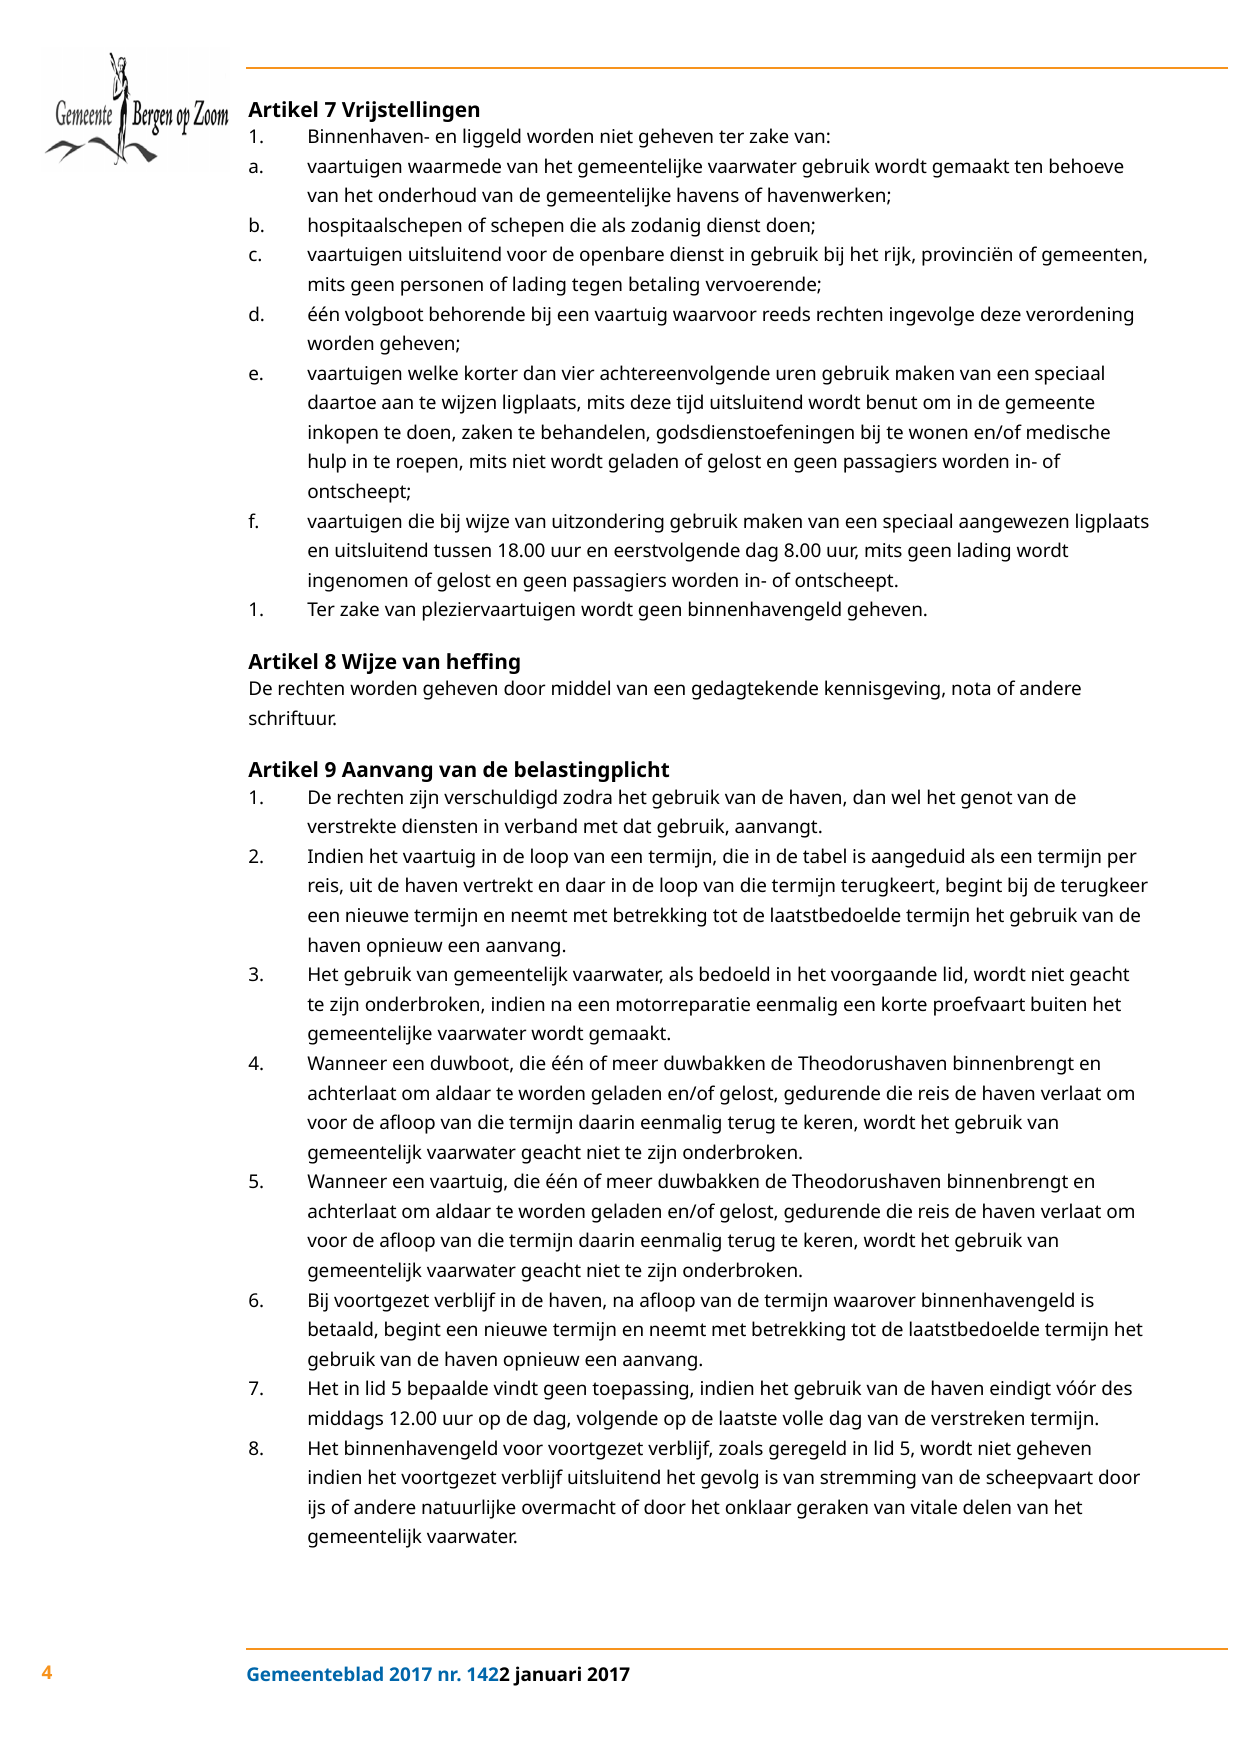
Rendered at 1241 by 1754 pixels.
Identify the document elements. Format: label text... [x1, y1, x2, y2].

list hospitaalschepen of schepen die als zodanig dienst doen; [248, 212, 1152, 238]
list vaartuigen die bij wijze van uitzondering gebruik maken van een speciaal aangewezen ligplaats en uitsluitend tussen 18.00 uur en eerstvolgende dag 8.00 uur, mits geen lading wordt ingenomen of gelost en geen passagiers worden in- of ontscheept. [248, 508, 1152, 593]
text De rechten worden geheven door middel van een gedagtekende kennisgeving, nota of andere schriftuur. [248, 675, 1152, 731]
list vaartuigen uitsluitend voor de openbare dienst in gebruik bij het rijk, provinciën of gemeenten, mits geen personen of lading tegen betaling vervoerende; [248, 242, 1152, 297]
text Artikel 8 Wijze van heffing [248, 647, 1152, 675]
text Artikel 9 Aanvang van de belastingplicht [248, 755, 1152, 784]
list één volgboot behorende bij een vaartuig waarvoor reeds rechten ingevolge deze verordening worden geheven; [248, 301, 1152, 356]
list Het gebruik van gemeentelijk vaarwater, als bedoeld in het voorgaande lid, wordt niet geacht te zijn onderbroken, indien na een motorreparatie eenmalig een korte proefvaart buiten het gemeentelijke vaarwater wordt gemaakt. [248, 961, 1152, 1046]
list Wanneer een duwboot, die één of meer duwbakken de Theodorushaven binnenbrengt en achterlaat om aldaar te worden geladen en/of gelost, gedurende die reis de haven verlaat om voor de afloop van die termijn daarin eenmalig terug te keren, wordt het gebruik van gemeentelijk vaarwater geacht niet te zijn onderbroken. [248, 1050, 1152, 1164]
list Het binnenhavengeld voor voortgezet verblijf, zoals geregeld in lid 5, wordt niet geheven indien het voortgezet verblijf uitsluitend het gevolg is van stremming van de scheepvaart door ijs of andere natuurlijke overmacht of door het onklaar geraken van vitale delen van het gemeentelijk vaarwater. [248, 1435, 1152, 1549]
list vaartuigen welke korter dan vier achtereenvolgende uren gebruik maken van een speciaal daartoe aan te wijzen ligplaats, mits deze tijd uitsluitend wordt benut om in de gemeente inkopen te doen, zaken te behandelen, godsdienstoefeningen bij te wonen en/of medische hulp in te roepen, mits niet wordt geladen of gelost en geen passagiers worden in- of ontscheept; [248, 360, 1152, 504]
list Bij voortgezet verblijf in de haven, na afloop van de termijn waarover binnenhavengeld is betaald, begint een nieuwe termijn en neemt met betrekking tot de laatstbedoelde termijn het gebruik van de haven opnieuw een aanvang. [248, 1287, 1152, 1372]
list Wanneer een vaartuig, die één of meer duwbakken de Theodorushaven binnenbrengt en achterlaat om aldaar te worden geladen en/of gelost, gedurende die reis de haven verlaat om voor de afloop van die termijn daarin eenmalig terug te keren, wordt het gebruik van gemeentelijk vaarwater geacht niet te zijn onderbroken. [248, 1168, 1152, 1283]
list Het in lid 5 bepaalde vindt geen toepassing, indien het gebruik van de haven eindigt vóór des middags 12.00 uur op de dag, volgende op de laatste volle dag van de verstreken termijn. [248, 1376, 1152, 1431]
list Binnenhaven- en liggeld worden niet geheven ter zake van: [248, 123, 1152, 149]
list Indien het vaartuig in de loop van een termijn, die in de tabel is aangeduid als een termijn per reis, uit de haven vertrekt en daar in de loop van die termijn terugkeert, begint bij de terugkeer een nieuwe termijn en neemt met betrekking tot de laatstbedoelde termijn het gebruik van de haven opnieuw een aanvang. [248, 843, 1152, 957]
list De rechten zijn verschuldigd zodra het gebruik van de haven, dan wel het genot van de verstrekte diensten in verband met dat gebruik, aanvangt. [248, 784, 1152, 839]
list Ter zake van pleziervaartuigen wordt geen binnenhavengeld geheven. [248, 597, 1152, 622]
picture [41, 47, 231, 172]
list vaartuigen waarmede van het gemeentelijke vaarwater gebruik wordt gemaakt ten behoeve van het onderhoud van de gemeentelijke havens of havenwerken; [248, 153, 1152, 208]
text Artikel 7 Vrijstellingen [248, 95, 1152, 123]
